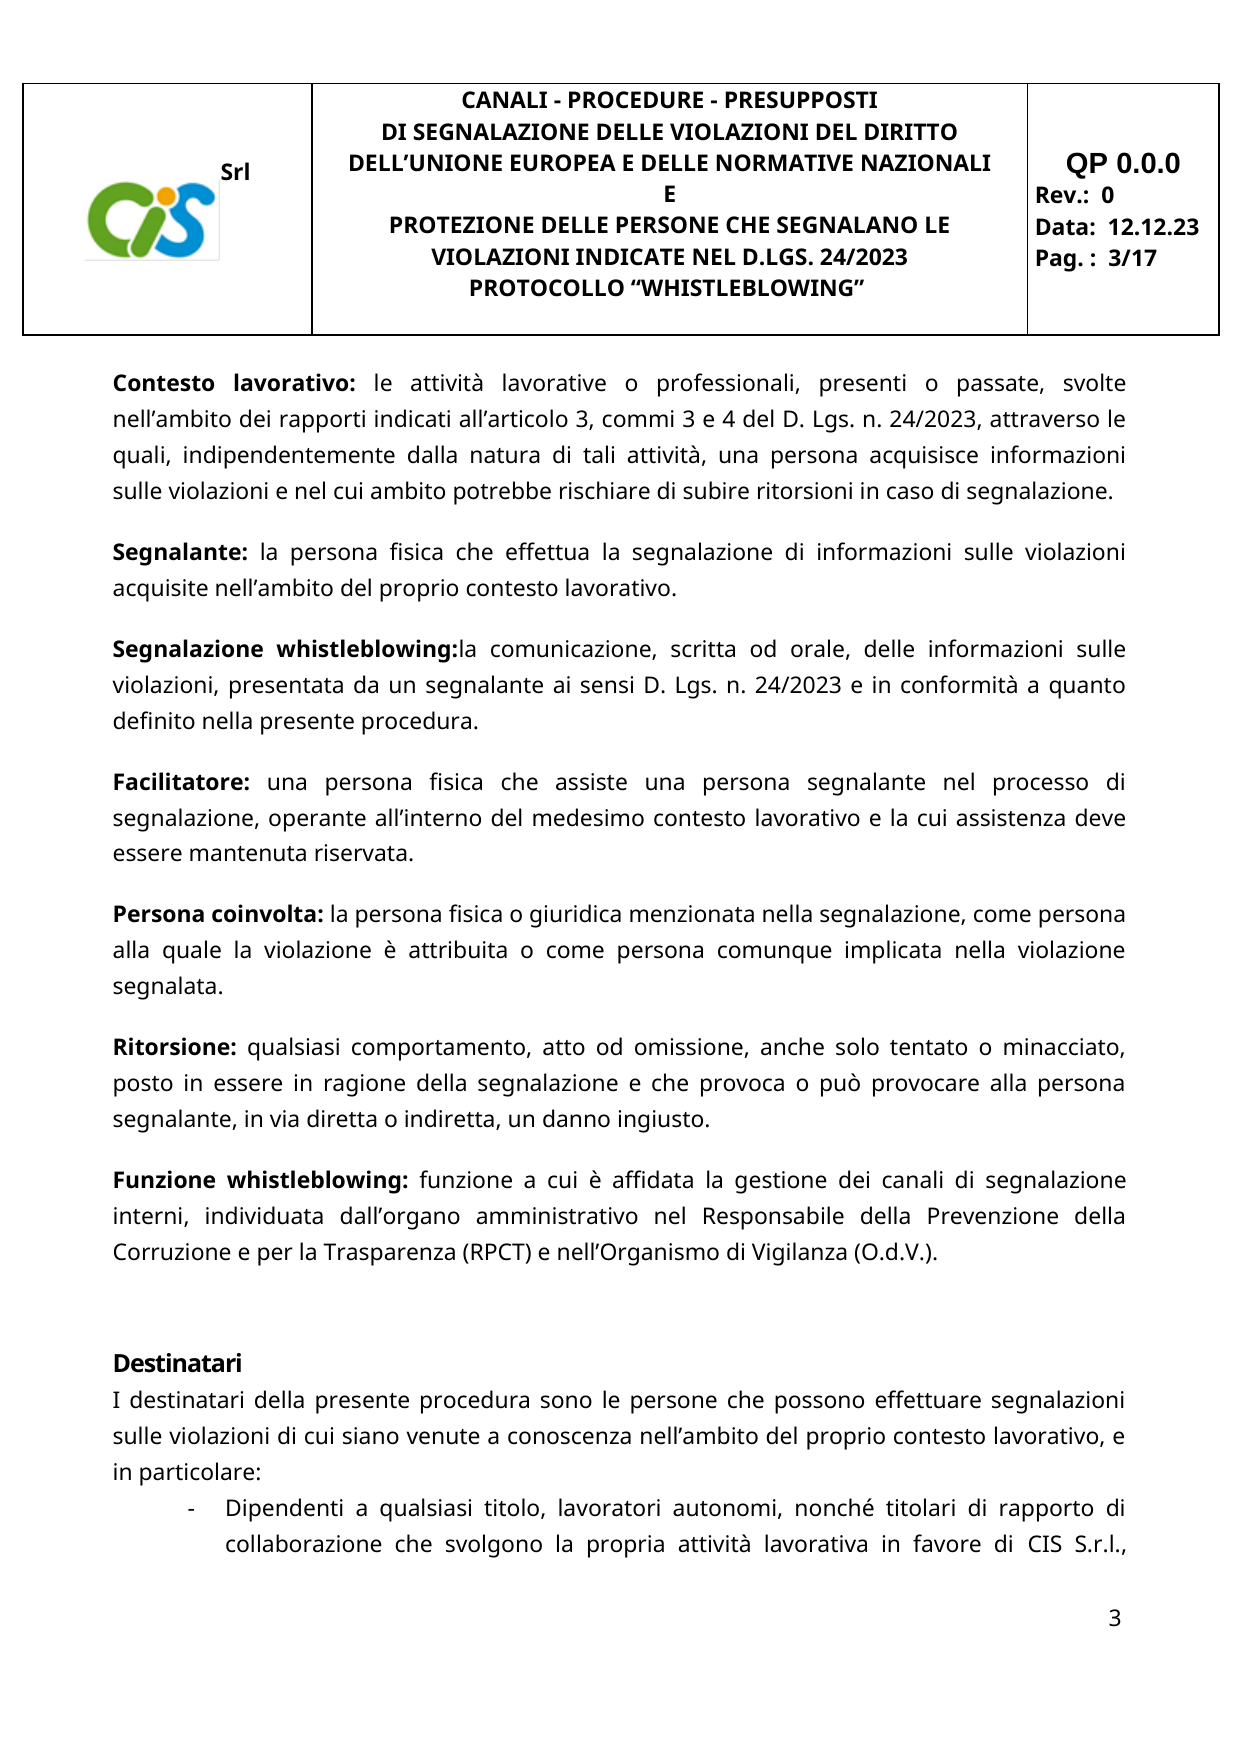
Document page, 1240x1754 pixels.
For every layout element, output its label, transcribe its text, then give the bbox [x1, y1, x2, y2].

text Contesto lavorativo: le attività lavorative o professionali, presenti o passate, svolte nell’ambito dei rapporti indicati all’articolo 3, commi 3 e 4 del D. Lgs. n. 24/2023, attraverso le quali, indipendentemente dalla natura di tali attività, una persona acquisisce informazioni sulle violazioni e nel cui ambito potrebbe rischiare di subire ritorsioni in caso di segnalazione. [112, 367, 1127, 506]
text I destinatari della presente procedura sono le persone che possono effettuare segnalazioni sulle violazioni di cui siano venute a conoscenza nell’ambito del proprio contesto lavorativo, e in particolare: [112, 1384, 1127, 1487]
text Persona coinvolta: la persona fisica o giuridica menzionata nella segnalazione, come persona alla quale la violazione è attribuita o come persona comunque implicata nella violazione segnalata. [112, 898, 1127, 1001]
subtitle Destinatari [112, 1345, 1127, 1379]
text Segnalazione whistleblowing:la comunicazione, scritta od orale, delle informazioni sulle violazioni, presentata da un segnalante ai sensi D. Lgs. n. 24/2023 e in conformità a quanto definito nella presente procedura. [112, 633, 1127, 736]
list Dipendenti a qualsiasi titolo, lavoratori autonomi, nonché titolari di rapporto di collaborazione che svolgono la propria attività lavorativa in favore di CIS S.r.l., [187, 1492, 1127, 1559]
text Facilitatore: una persona fisica che assiste una persona segnalante nel processo di segnalazione, operante all’interno del medesimo contesto lavorativo e la cui assistenza deve essere mantenuta riservata. [112, 766, 1127, 869]
text Segnalante: la persona fisica che effettua la segnalazione di informazioni sulle violazioni acquisite nell’ambito del proprio contesto lavorativo. [112, 536, 1127, 603]
text Ritorsione: qualsiasi comportamento, atto od omissione, anche solo tentato o minacciato, posto in essere in ragione della segnalazione e che provoca o può provocare alla persona segnalante, in via diretta o indiretta, un danno ingiusto. [112, 1031, 1127, 1134]
text Funzione whistleblowing: funzione a cui è affidata la gestione dei canali di segnalazione interni, individuata dall’organo amministrativo nel Responsabile della Prevenzione della Corruzione e per la Trasparenza (RPCT) e nell’Organismo di Vigilanza (O.d.V.). [112, 1164, 1127, 1267]
